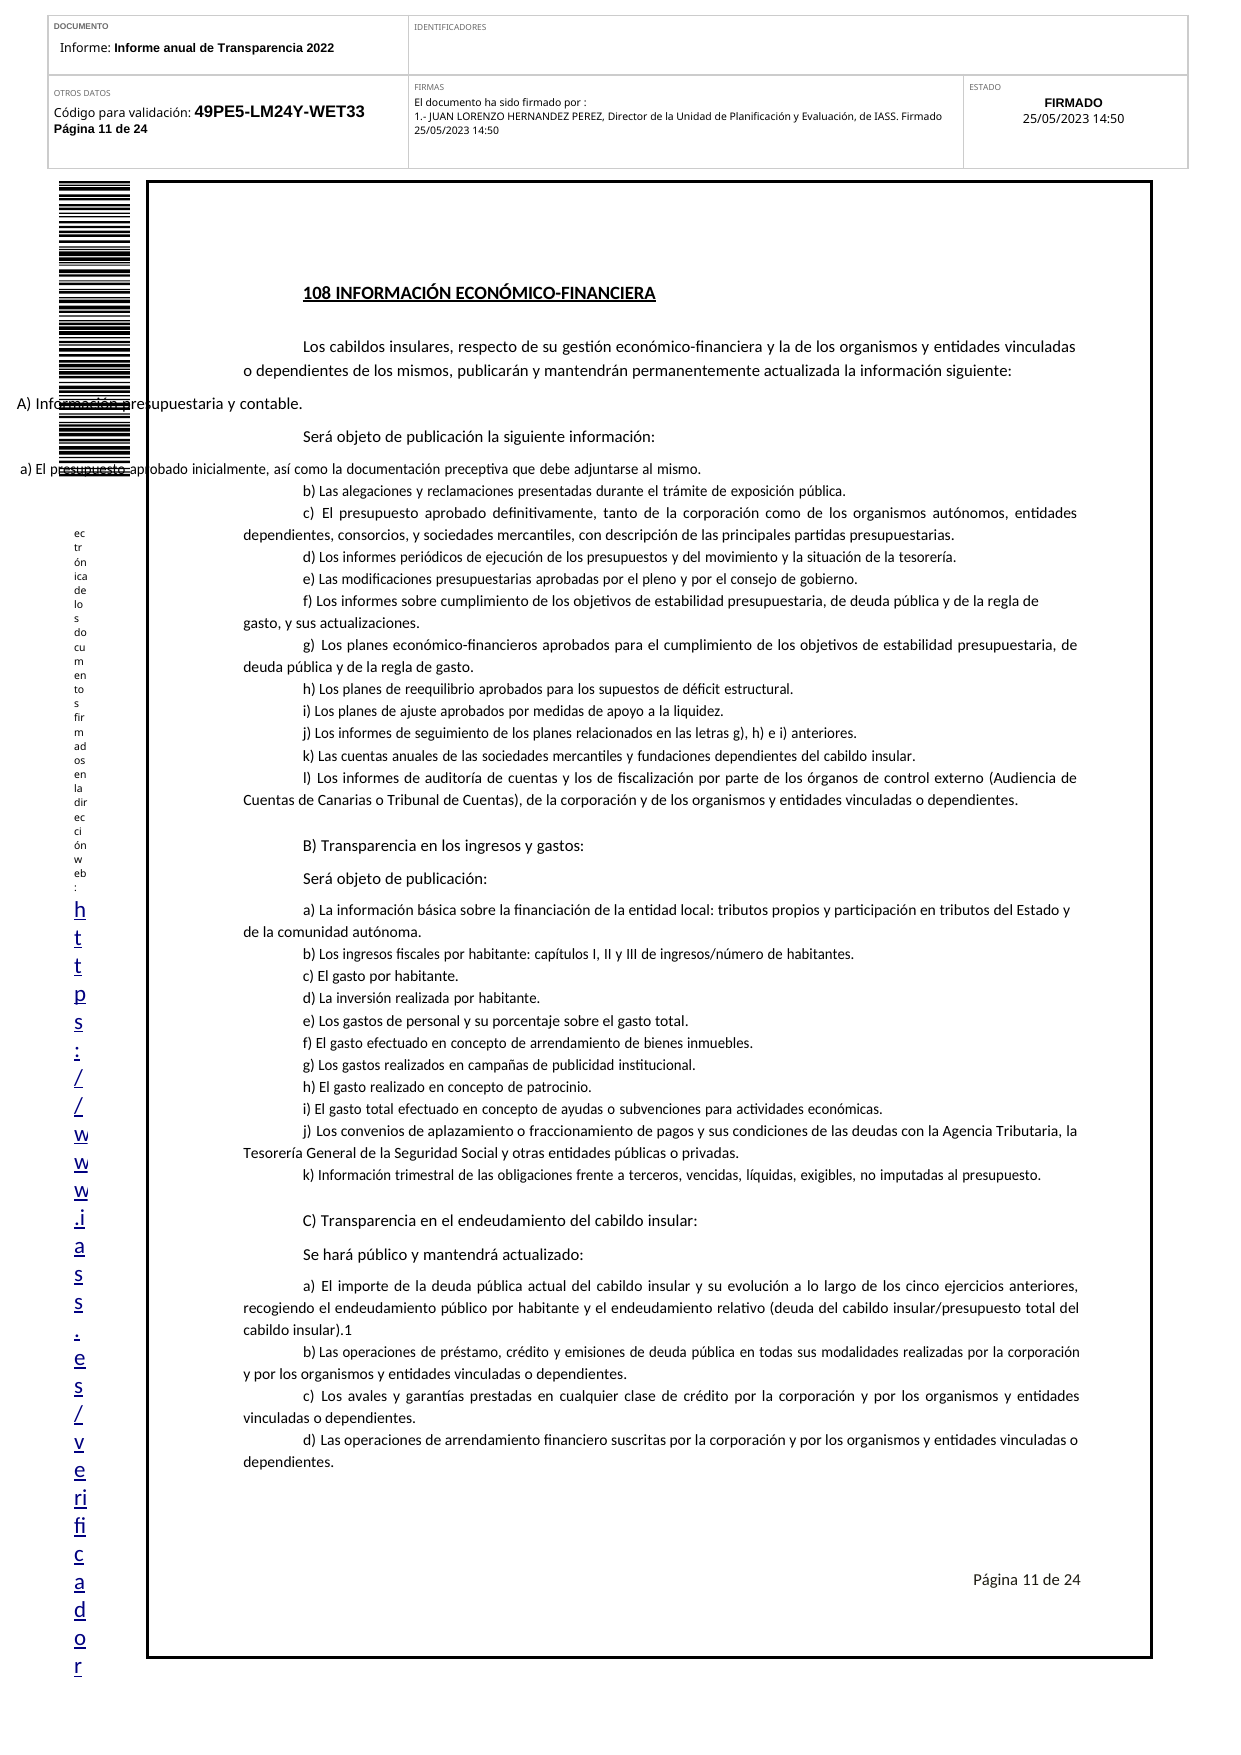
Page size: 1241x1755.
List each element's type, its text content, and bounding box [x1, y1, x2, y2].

list La inversión realizada por habitante. [303, 989, 1150, 1008]
text [35, 1569, 72, 1589]
table_header IDENTIFICADORES [409, 16, 1187, 73]
list El gasto total efectuado en concepto de ayudas o subvenciones para actividades económicas. [303, 1099, 1150, 1118]
list Los gastos realizados en campañas de publicidad institucional. [303, 1055, 1150, 1074]
text [1153, 1244, 1201, 1264]
text [1153, 868, 1201, 888]
list El importe de la deuda pública actual del cabildo insular y su evolución a lo largo de los cinco ejercicios anteriores, recogiendo el endeudamiento público por habitante y el endeudamiento relativo (deuda del cabildo insular/presupuesto total del cabildo insular).1 [243, 1276, 1081, 1339]
list Los informes sobre cumplimiento de los objetivos de estabilidad presupuestaria, de deuda pública y de la regla de gasto, y sus actualizaciones. [243, 592, 1080, 633]
table_cell ESTADO FIRMADO 25/05/2023 14:50 [964, 76, 1187, 168]
list Las operaciones de arrendamiento financiero suscritas por la corporación y por los organismos y entidades vinculadas o dependientes. [243, 1430, 1080, 1471]
list Las modificaciones presupuestarias aprobadas por el pleno y por el consejo de gobierno. [303, 569, 1150, 588]
text Se hará público y mantendrá actualizado: [303, 1244, 1150, 1264]
list Las cuentas anuales de las sociedades mercantiles y fundaciones dependientes del cabildo insular. [303, 746, 1150, 765]
list La información básica sobre la financiación de la entidad local: tributos propios y participación en tributos del Estado y de la comunidad autónoma. [243, 901, 1081, 941]
list Información trimestral de las obligaciones frente a terceros, vencidas, líquidas, exigibles, no imputadas al presupuesto. [303, 1165, 1150, 1184]
list Los planes económico-financieros aprobados para el cumplimiento de los objetivos de estabilidad presupuestaria, de deuda pública y de la regla de gasto. [243, 635, 1080, 676]
list Los planes de ajuste aprobados por medidas de apoyo a la liquidez. [303, 701, 1150, 720]
list Las operaciones de préstamo, crédito y emisiones de deuda pública en todas sus modalidades realizadas por la corporación y por los organismos y entidades vinculadas o dependientes. [243, 1342, 1080, 1383]
text [88, 1569, 146, 1589]
list Los ingresos fiscales por habitante: capítulos I, II y III de ingresos/número de habitantes. [303, 944, 1150, 963]
list Los convenios de aplazamiento o fraccionamiento de pagos y sus condiciones de las deudas con la Agencia Tributaria, la Tesorería General de la Seguridad Social y otras entidades públicas o privadas. [243, 1122, 1080, 1162]
list INFORMACIÓN ECONÓMICO-FINANCIERA [303, 281, 1150, 304]
table_cell FIRMAS El documento ha sido firmado por : 1.- JUAN LORENZO HERNANDEZ PEREZ, Director de la Unidad de Planificación y Evaluación, de IASS. Firmado 25/05/2023 14:50 [409, 76, 963, 168]
text Los cabildos insulares, respecto de su gestión económico-financiera y la de los organismos y entidades vinculadas o dependientes de los mismos, publicarán y mantendrán permanentemente actualizada la información siguiente: [243, 336, 1083, 381]
list Los gastos de personal y su porcentaje sobre el gasto total. [303, 1011, 1150, 1030]
list [1153, 967, 1201, 986]
list El presupuesto aprobado definitivamente, tanto de la corporación como de los organismos autónomos, entidades dependientes, consorcios, y sociedades mercantiles, con descripción de las principales partidas presupuestarias. [243, 503, 1080, 544]
list El gasto efectuado en concepto de arrendamiento de bienes inmuebles. [303, 1033, 1150, 1052]
list Los avales y garantías prestadas en cualquier clase de crédito por la corporación y por los organismos y entidades vinculadas o dependientes. [243, 1386, 1081, 1427]
table_header DOCUMENTO Informe: Informe anual de Transparencia 2022 [49, 16, 408, 73]
list Información presupuestaria y contable. [149, 393, 1150, 413]
list Las alegaciones y reclamaciones presentadas durante el trámite de exposición pública. [303, 481, 1150, 500]
list Esta es una copia impresa del documento electrónico. El documento está FIRMADO. Mediante el código de verificación puede comprobar la validez de la firma electrónica de los documentos firmados en la dirección web: https://www.iass.es/verificador [74, 526, 88, 1138]
list El presupuesto aprobado inicialmente, así como la documentación preceptiva que debe adjuntarse al mismo. [20, 459, 146, 478]
list El gasto por habitante. [303, 967, 1150, 986]
list [1153, 989, 1201, 1008]
list Información presupuestaria y contable. [1153, 393, 1201, 413]
list Los planes de reequilibrio aprobados para los supuestos de déficit estructural. [303, 679, 1150, 698]
text Será objeto de publicación la siguiente información: [303, 427, 1150, 447]
list Transparencia en los ingresos y gastos: [303, 835, 1150, 855]
list El gasto realizado en concepto de patrocinio. [303, 1077, 1150, 1096]
list [1153, 1077, 1201, 1096]
list Esta es una copia impresa del documento electrónico. El documento está FIRMADO. Mediante el código de verificación puede comprobar la validez de la firma electrónica de los documentos firmados en la dirección web: https://www.iass.es/verificador [74, 1201, 88, 1689]
list El presupuesto aprobado inicialmente, así como la documentación preceptiva que debe adjuntarse al mismo. [149, 459, 1150, 478]
list [1153, 281, 1201, 304]
text Página 11 de 24 [149, 1569, 1080, 1589]
list [1153, 835, 1201, 855]
list Los informes de auditoría de cuentas y los de fiscalización por parte de los órganos de control externo (Audiencia de Cuentas de Canarias o Tribunal de Cuentas), de la corporación y de los organismos y entidades vinculadas o dependientes. [243, 768, 1080, 809]
list Los informes periódicos de ejecución de los presupuestos y del movimiento y la situación de la tesorería. [303, 547, 1150, 566]
list Transparencia en el endeudamiento del cabildo insular: [303, 1211, 1150, 1231]
list Los informes de seguimiento de los planes relacionados en las letras g), h) e i) anteriores. [303, 723, 1150, 742]
text Será objeto de publicación: [303, 868, 1150, 888]
list Información presupuestaria y contable. [17, 393, 146, 413]
table_cell OTROS DATOS Código para validación: 49PE5-LM24Y-WET33 Página 11 de 24 [49, 76, 408, 168]
